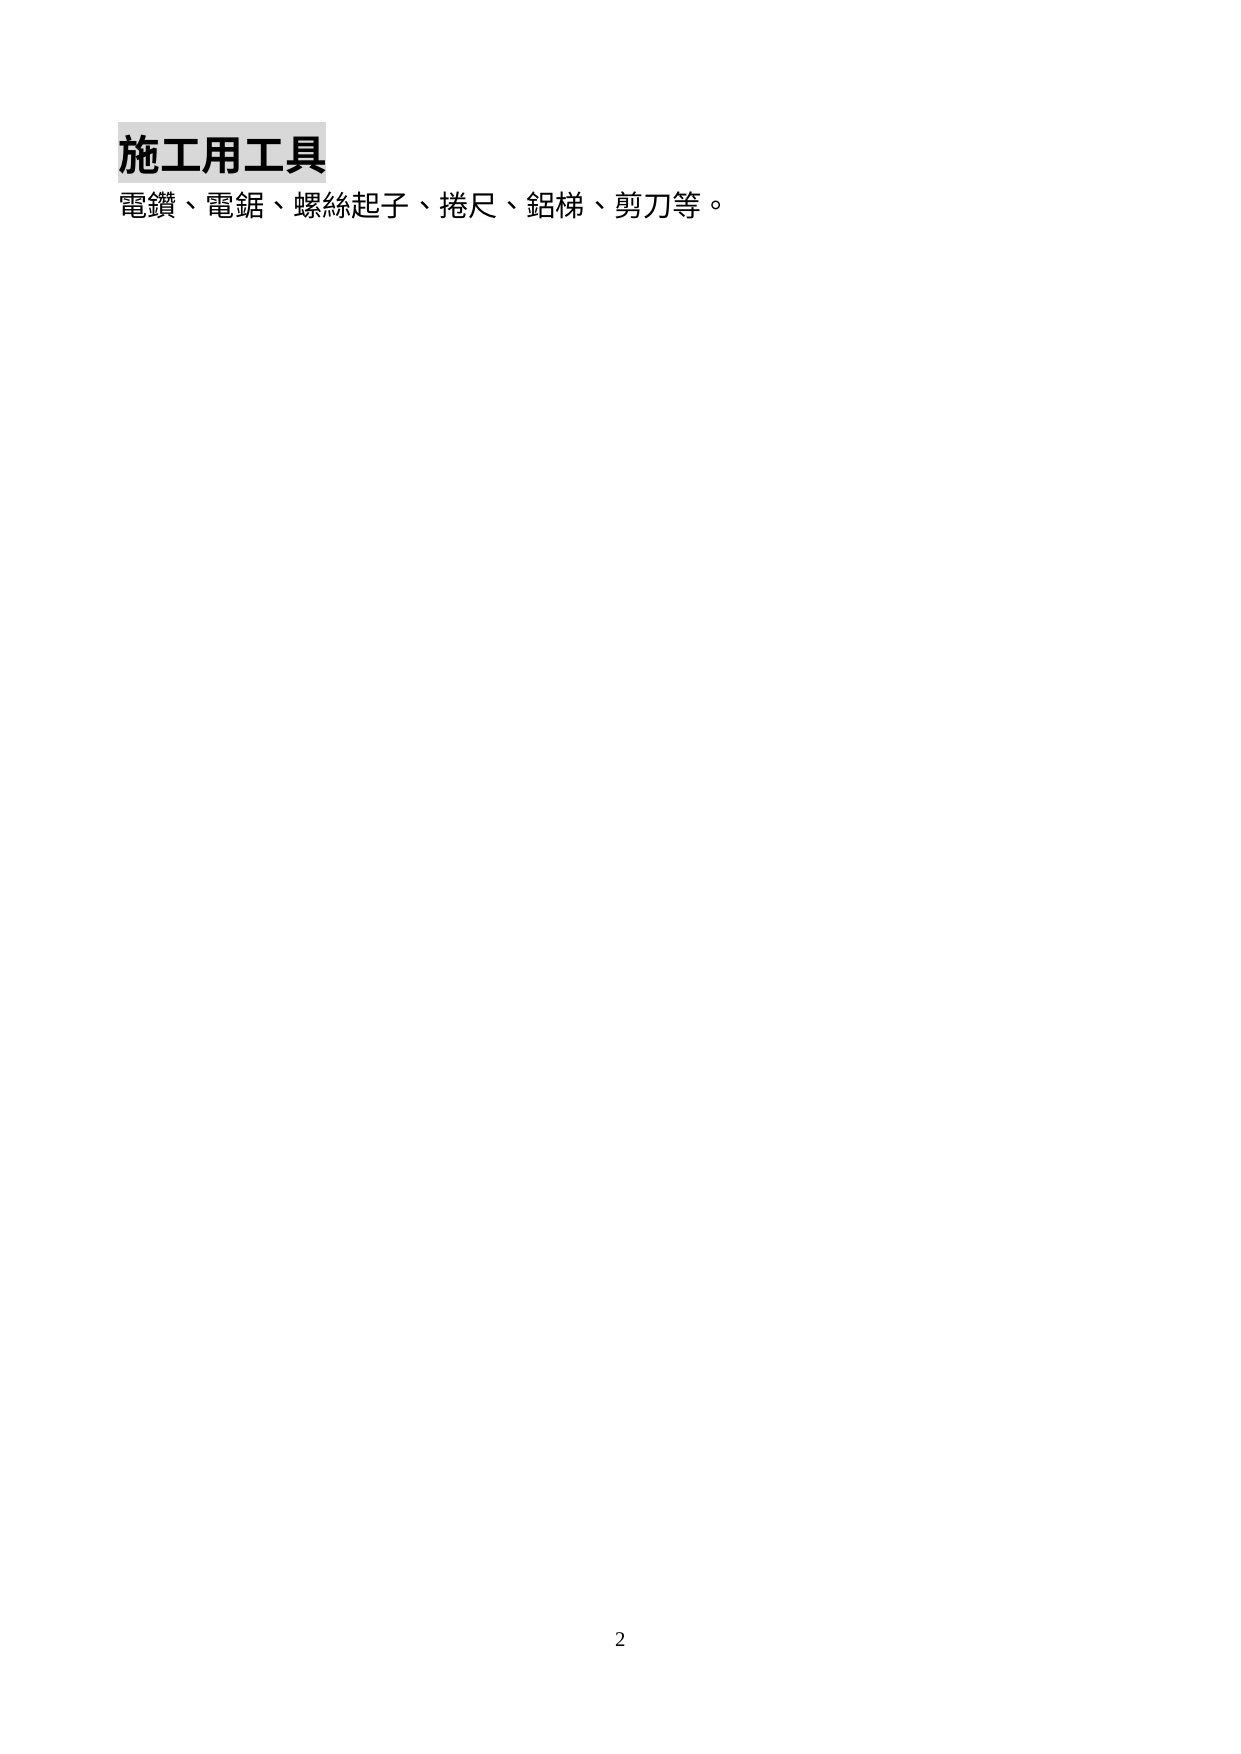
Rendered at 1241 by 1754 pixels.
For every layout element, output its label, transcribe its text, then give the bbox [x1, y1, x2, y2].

text 施工用工具 [118, 122, 1122, 183]
text 電鑽、電鋸、螺絲起子、捲尺、鋁梯、剪刀等。 [118, 183, 1122, 225]
